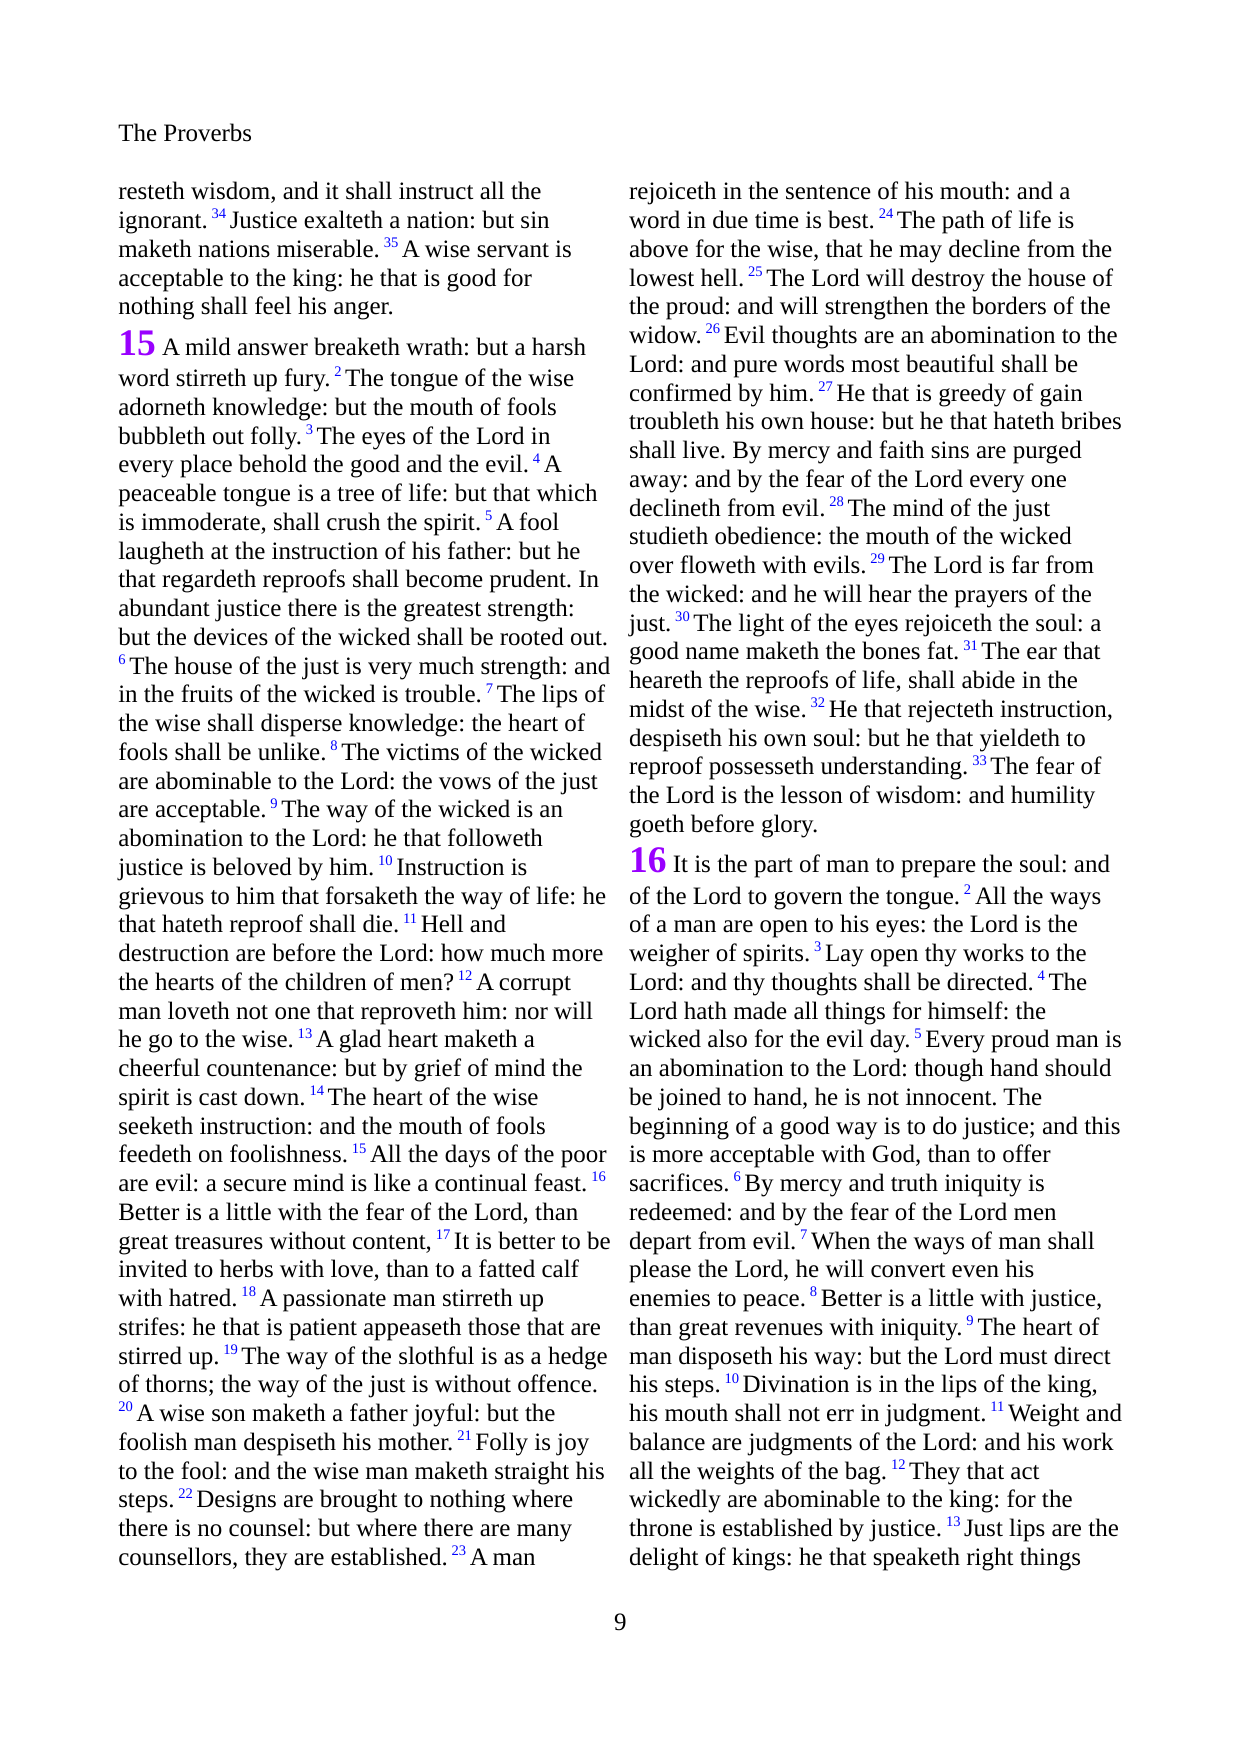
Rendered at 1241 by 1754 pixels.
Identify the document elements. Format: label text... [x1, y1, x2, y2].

text resteth wisdom, and it shall instruct all the ignorant. 34 Justice exalteth a nation: but sin maketh nations miserable. 35 A wise servant is acceptable to the king: he that is good for nothing shall feel his anger. [118, 176, 611, 320]
text 15 A mild answer breaketh wrath: but a harsh word stirreth up fury. 2 The tongue of the wise adorneth knowledge: but the mouth of fools bubbleth out folly. 3 The eyes of the Lord in every place behold the good and the evil. 4 A peaceable tongue is a tree of life: but that which is immoderate, shall crush the spirit. 5 A fool laugheth at the instruction of his father: but he that regardeth reproofs shall become prudent. In abundant justice there is the greatest strength: but the devices of the wicked shall be rooted out. 6 The house of the just is very much strength: and in the fruits of the wicked is trouble. 7 The lips of the wise shall disperse knowledge: the heart of fools shall be unlike. 8 The victims of the wicked are abominable to the Lord: the vows of the just are acceptable. 9 The way of the wicked is an abomination to the Lord: he that followeth justice is beloved by him. 10 Instruction is grievous to him that forsaketh the way of life: he that hateth reproof shall die. 11 Hell and destruction are before the Lord: how much more the hearts of the children of men? 12 A corrupt man loveth not one that reproveth him: nor will he go to the wise. 13 A glad heart maketh a cheerful countenance: but by grief of mind the spirit is cast down. 14 The heart of the wise seeketh instruction: and the mouth of fools feedeth on foolishness. 15 All the days of the poor are evil: a secure mind is like a continual feast. 16 Better is a little with the fear of the Lord, than great treasures without content, 17 It is better to be invited to herbs with love, than to a fatted calf with hatred. 18 A passionate man stirreth up strifes: he that is patient appeaseth those that are stirred up. 19 The way of the slothful is as a hedge of thorns; the way of the just is without offence. 20 A wise son maketh a father joyful: but the foolish man despiseth his mother. 21 Folly is joy to the fool: and the wise man maketh straight his steps. 22 Designs are brought to nothing where there is no counsel: but where there are many counsellors, they are established. 23 A man [118, 320, 611, 1571]
text rejoiceth in the sentence of his mouth: and a word in due time is best. 24 The path of life is above for the wise, that he may decline from the lowest hell. 25 The Lord will destroy the house of the proud: and will strengthen the borders of the widow. 26 Evil thoughts are an abomination to the Lord: and pure words most beautiful shall be confirmed by him. 27 He that is greedy of gain troubleth his own house: but he that hateth bribes shall live. By mercy and faith sins are purged away: and by the fear of the Lord every one declineth from evil. 28 The mind of the just studieth obedience: the mouth of the wicked over floweth with evils. 29 The Lord is far from the wicked: and he will hear the prayers of the just. 30 The light of the eyes rejoiceth the soul: a good name maketh the bones fat. 31 The ear that heareth the reproofs of life, shall abide in the midst of the wise. 32 He that rejecteth instruction, despiseth his own soul: but he that yieldeth to reproof possesseth understanding. 33 The fear of the Lord is the lesson of wisdom: and humility goeth before glory. [629, 176, 1122, 838]
text 16 It is the part of man to prepare the soul: and of the Lord to govern the tongue. 2 All the ways of a man are open to his eyes: the Lord is the weigher of spirits. 3 Lay open thy works to the Lord: and thy thoughts shall be directed. 4 The Lord hath made all things for himself: the wicked also for the evil day. 5 Every proud man is an abomination to the Lord: though hand should be joined to hand, he is not innocent. The beginning of a good way is to do justice; and this is more acceptable with God, than to offer sacrifices. 6 By mercy and truth iniquity is redeemed: and by the fear of the Lord men depart from evil. 7 When the ways of man shall please the Lord, he will convert even his enemies to peace. 8 Better is a little with justice, than great revenues with iniquity. 9 The heart of man disposeth his way: but the Lord must direct his steps. 10 Divination is in the lips of the king, his mouth shall not err in judgment. 11 Weight and balance are judgments of the Lord: and his work all the weights of the bag. 12 They that act wickedly are abominable to the king: for the throne is established by justice. 13 Just lips are the delight of kings: he that speaketh right things [629, 838, 1122, 1571]
